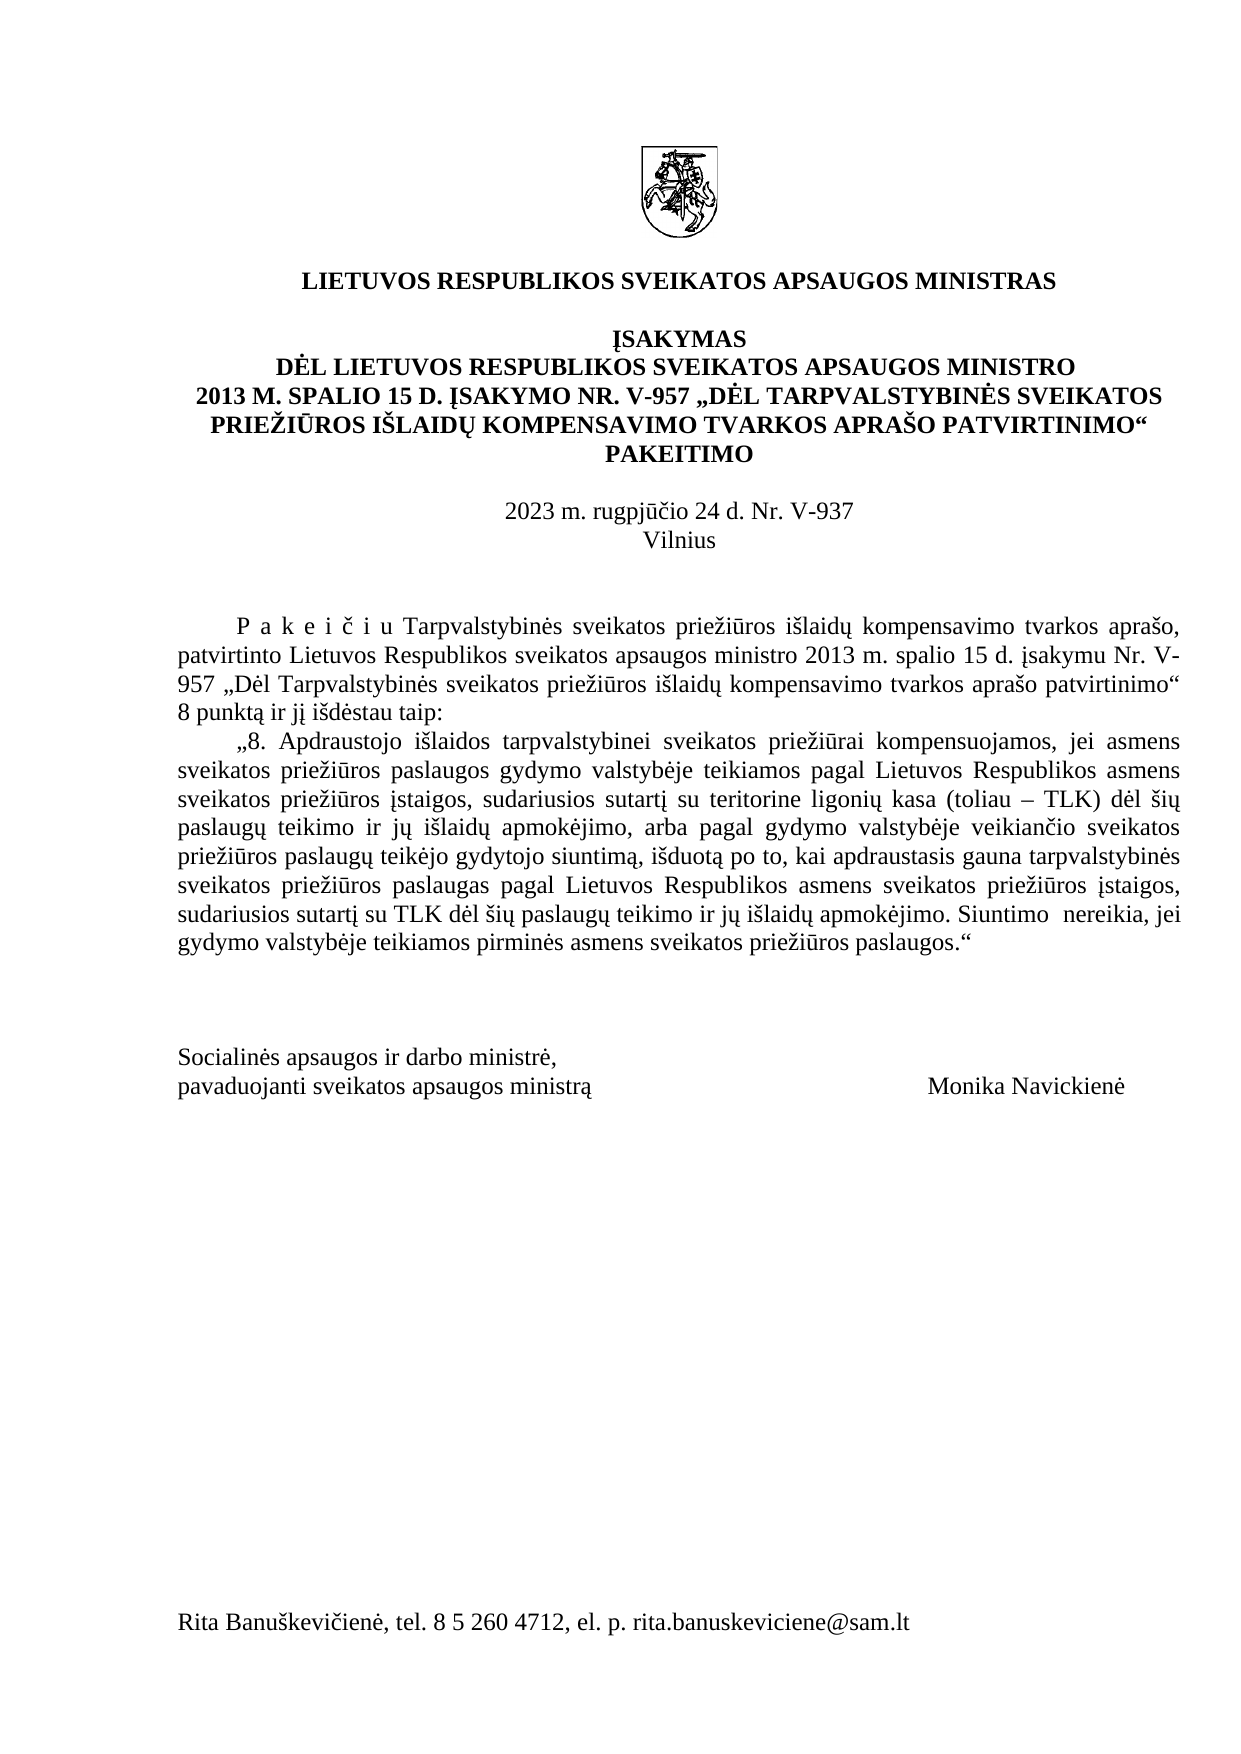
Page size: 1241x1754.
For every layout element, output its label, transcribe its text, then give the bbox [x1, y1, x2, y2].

text pavaduojanti sveikatos apsaugos ministrą Monika Navickienė [177, 1071, 1181, 1100]
text P a k e i č i u Tarpvalstybinės sveikatos priežiūros išlaidų kompensavimo tvarkos aprašo, patvirtinto Lietuvos Respublikos sveikatos apsaugos ministro 2013 m. spalio 15 d. įsakymu Nr. V-957 „Dėl Tarpvalstybinės sveikatos priežiūros išlaidų kompensavimo tvarkos aprašo patvirtinimo“ 8 punktą ir jį išdėstau taip: [177, 611, 1181, 726]
text „8. Apdraustojo išlaidos tarpvalstybinei sveikatos priežiūrai kompensuojamos, jei asmens sveikatos priežiūros paslaugos gydymo valstybėje teikiamos pagal Lietuvos Respublikos asmens sveikatos priežiūros įstaigos, sudariusios sutartį su teritorine ligonių kasa (toliau – TLK) dėl šių paslaugų teikimo ir jų išlaidų apmokėjimo, arba pagal gydymo valstybėje veikiančio sveikatos priežiūros paslaugų teikėjo gydytojo siuntimą, išduotą po to, kai apdraustasis gauna tarpvalstybinės sveikatos priežiūros paslaugas pagal Lietuvos Respublikos asmens sveikatos priežiūros įstaigos, sudariusios sutartį su TLK dėl šių paslaugų teikimo ir jų išlaidų apmokėjimo. Siuntimo nereikia, jei gydymo valstybėje teikiamos pirminės asmens sveikatos priežiūros paslaugos.“ [177, 726, 1181, 956]
text DĖL Lietuvos Respublikos sveikatos apsaugos ministro [177, 352, 1181, 381]
text Vilnius [177, 525, 1181, 554]
text ĮSAKYMAS [177, 324, 1181, 352]
text 2013 m. spalio 15 d. įsakymo Nr. V-957 „Dėl Tarpvalstybinės sveikatos priežiūros išlaidų kompensavimo tvarkos aprašo patvirtinimo“ pakeitimo [177, 381, 1181, 467]
text LIETUVOS RESPUBLIKOS SVEIKATOS APSAUGOS MINISTRAS [177, 266, 1181, 295]
text 2023 m. rugpjūčio 24 d. Nr. V-937 [177, 496, 1181, 525]
text Socialinės apsaugos ir darbo ministrė, [177, 1042, 1181, 1071]
